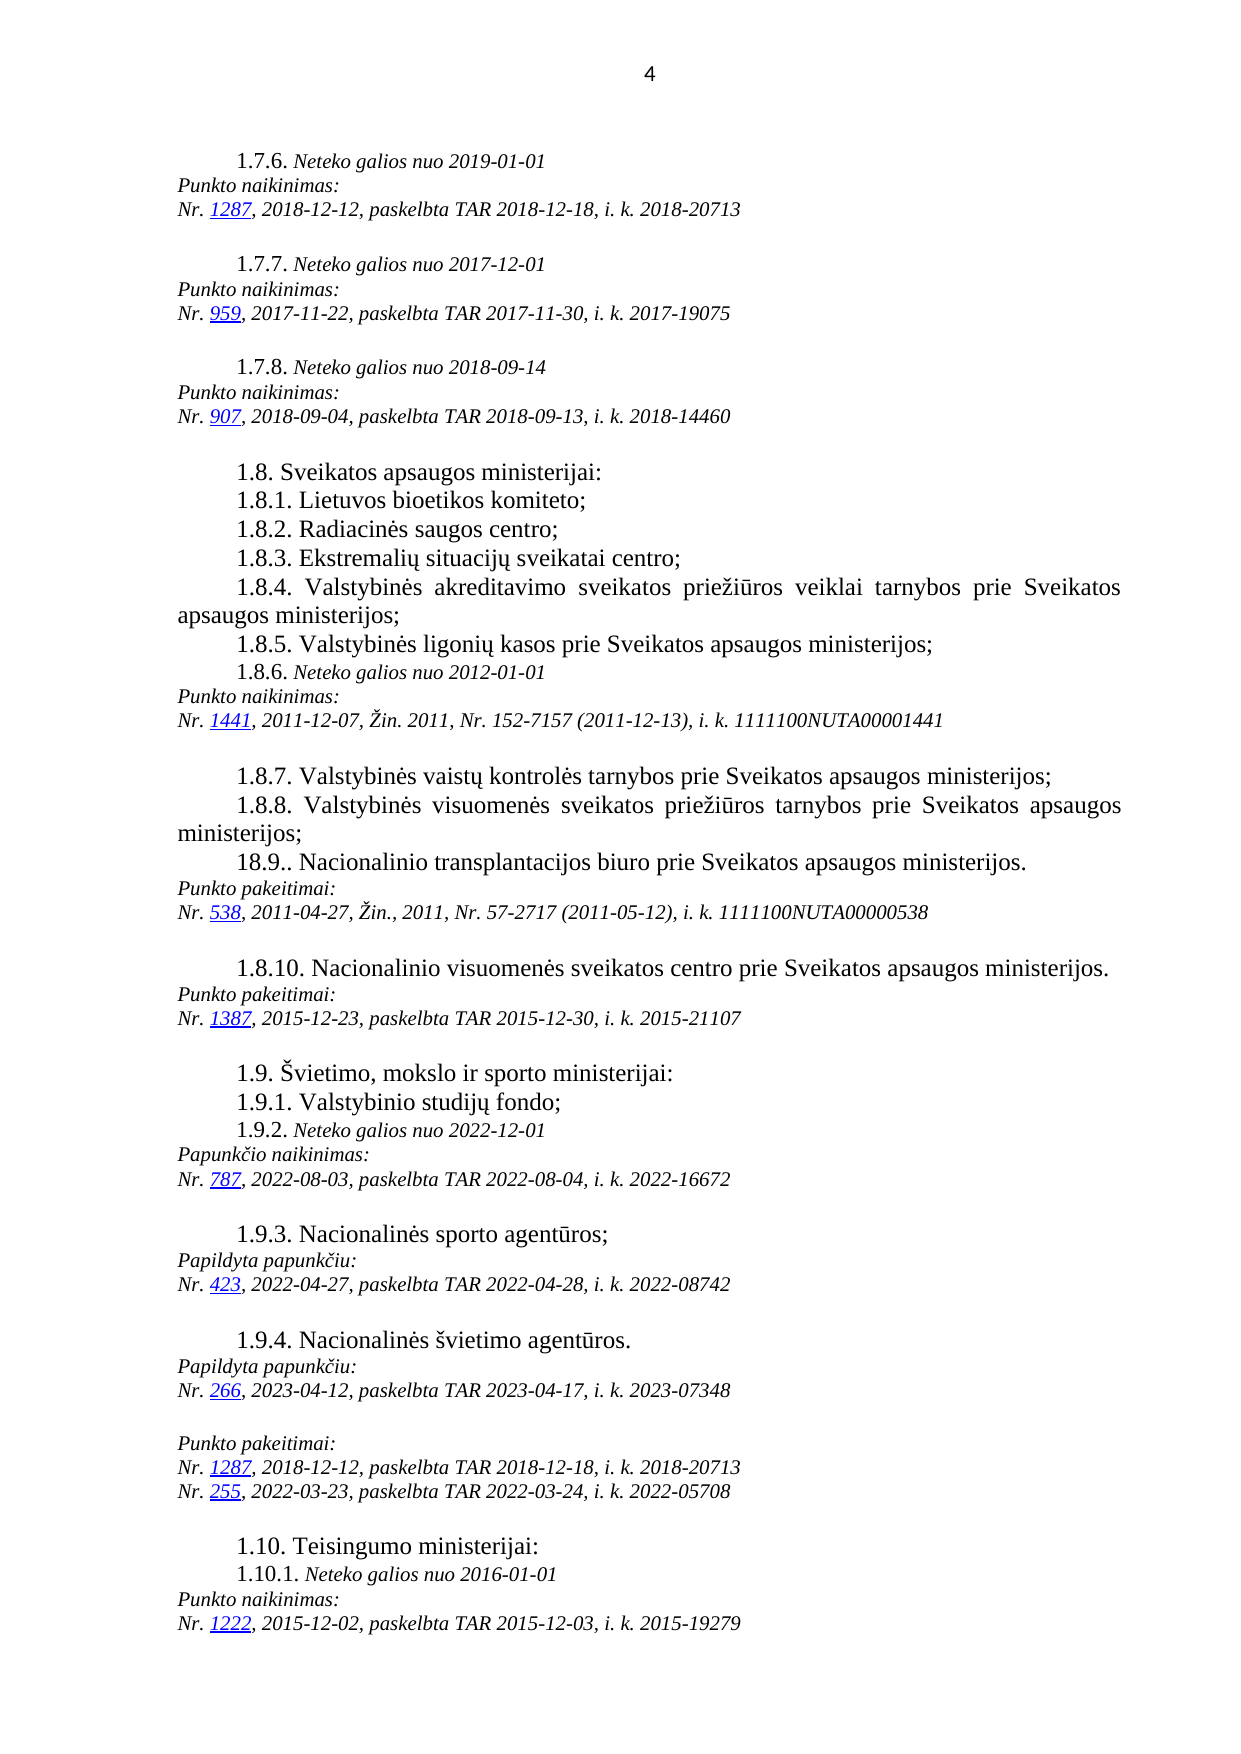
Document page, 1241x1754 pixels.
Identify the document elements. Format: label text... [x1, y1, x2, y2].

text Punkto naikinimas: [177, 380, 1122, 404]
text 1.10.1. Neteko galios nuo 2016-01-01 [177, 1560, 1122, 1587]
text Nr. 538, 2011-04-27, Žin., 2011, Nr. 57-2717 (2011-05-12), i. k. 1111100NUTA00000538 [177, 900, 1122, 924]
text 18.9.. Nacionalinio transplantacijos biuro prie Sveikatos apsaugos ministerijos. [177, 847, 1122, 876]
text 1.8.3. Ekstremalių situacijų sveikatai centro; [177, 543, 1122, 572]
text Punkto naikinimas: [177, 173, 1122, 197]
text Nr. 1387, 2015-12-23, paskelbta TAR 2015-12-30, i. k. 2015-21107 [177, 1006, 1122, 1030]
text 1.9.4. Nacionalinės švietimo agentūros. [177, 1325, 1122, 1354]
text 1.8.4. Valstybinės akreditavimo sveikatos priežiūros veiklai tarnybos prie Sveikatos apsaugos ministerijos; [177, 572, 1122, 629]
text 1.7.6. Neteko galios nuo 2019-01-01 [177, 147, 1122, 173]
text 1.8. Sveikatos apsaugos ministerijai: [177, 457, 1122, 485]
text 1.8.1. Lietuvos bioetikos komiteto; [177, 485, 1122, 514]
text Nr. 1287, 2018-12-12, paskelbta TAR 2018-12-18, i. k. 2018-20713 [177, 197, 1122, 221]
text 1.8.10. Nacionalinio visuomenės sveikatos centro prie Sveikatos apsaugos ministerijos. [177, 953, 1122, 982]
text 1.8.8. Valstybinės visuomenės sveikatos priežiūros tarnybos prie Sveikatos apsaugos ministerijos; [177, 790, 1122, 847]
text 1.9. Švietimo, mokslo ir sporto ministerijai: [177, 1058, 1122, 1087]
text Punkto naikinimas: [177, 276, 1122, 301]
text 1.9.1. Valstybinio studijų fondo; [177, 1087, 1122, 1116]
text 1.9.2. Neteko galios nuo 2022-12-01 [177, 1116, 1122, 1142]
text 1.8.7. Valstybinės vaistų kontrolės tarnybos prie Sveikatos apsaugos ministerijos; [177, 761, 1122, 790]
text 1.7.8. Neteko galios nuo 2018-09-14 [177, 353, 1122, 380]
text Punkto naikinimas: [177, 1587, 1122, 1611]
text Punkto pakeitimai: [177, 876, 1122, 900]
text 1.8.5. Valstybinės ligonių kasos prie Sveikatos apsaugos ministerijos; [177, 629, 1122, 658]
text Nr. 1441, 2011-12-07, Žin. 2011, Nr. 152-7157 (2011-12-13), i. k. 1111100NUTA00001441 [177, 708, 1122, 732]
text 1.8.2. Radiacinės saugos centro; [177, 514, 1122, 543]
text Nr. 787, 2022-08-03, paskelbta TAR 2022-08-04, i. k. 2022-16672 [177, 1166, 1122, 1191]
text Punkto pakeitimai: [177, 1431, 1122, 1454]
text Nr. 1222, 2015-12-02, paskelbta TAR 2015-12-03, i. k. 2015-19279 [177, 1611, 1122, 1635]
text Nr. 423, 2022-04-27, paskelbta TAR 2022-04-28, i. k. 2022-08742 [177, 1272, 1122, 1296]
text Punkto pakeitimai: [177, 982, 1122, 1006]
text Papildyta papunkčiu: [177, 1248, 1122, 1272]
text Nr. 907, 2018-09-04, paskelbta TAR 2018-09-13, i. k. 2018-14460 [177, 404, 1122, 428]
text Nr. 959, 2017-11-22, paskelbta TAR 2017-11-30, i. k. 2017-19075 [177, 301, 1122, 324]
text Nr. 266, 2023-04-12, paskelbta TAR 2023-04-17, i. k. 2023-07348 [177, 1378, 1122, 1402]
text 1.10. Teisingumo ministerijai: [177, 1531, 1122, 1560]
text Papildyta papunkčiu: [177, 1354, 1122, 1378]
text 1.8.6. Neteko galios nuo 2012-01-01 [177, 658, 1122, 684]
text 1.9.3. Nacionalinės sporto agentūros; [177, 1219, 1122, 1248]
text Nr. 255, 2022-03-23, paskelbta TAR 2022-03-24, i. k. 2022-05708 [177, 1479, 1122, 1503]
text Nr. 1287, 2018-12-12, paskelbta TAR 2018-12-18, i. k. 2018-20713 [177, 1454, 1122, 1479]
text Papunkčio naikinimas: [177, 1142, 1122, 1166]
text 1.7.7. Neteko galios nuo 2017-12-01 [177, 250, 1122, 276]
text Punkto naikinimas: [177, 684, 1122, 708]
